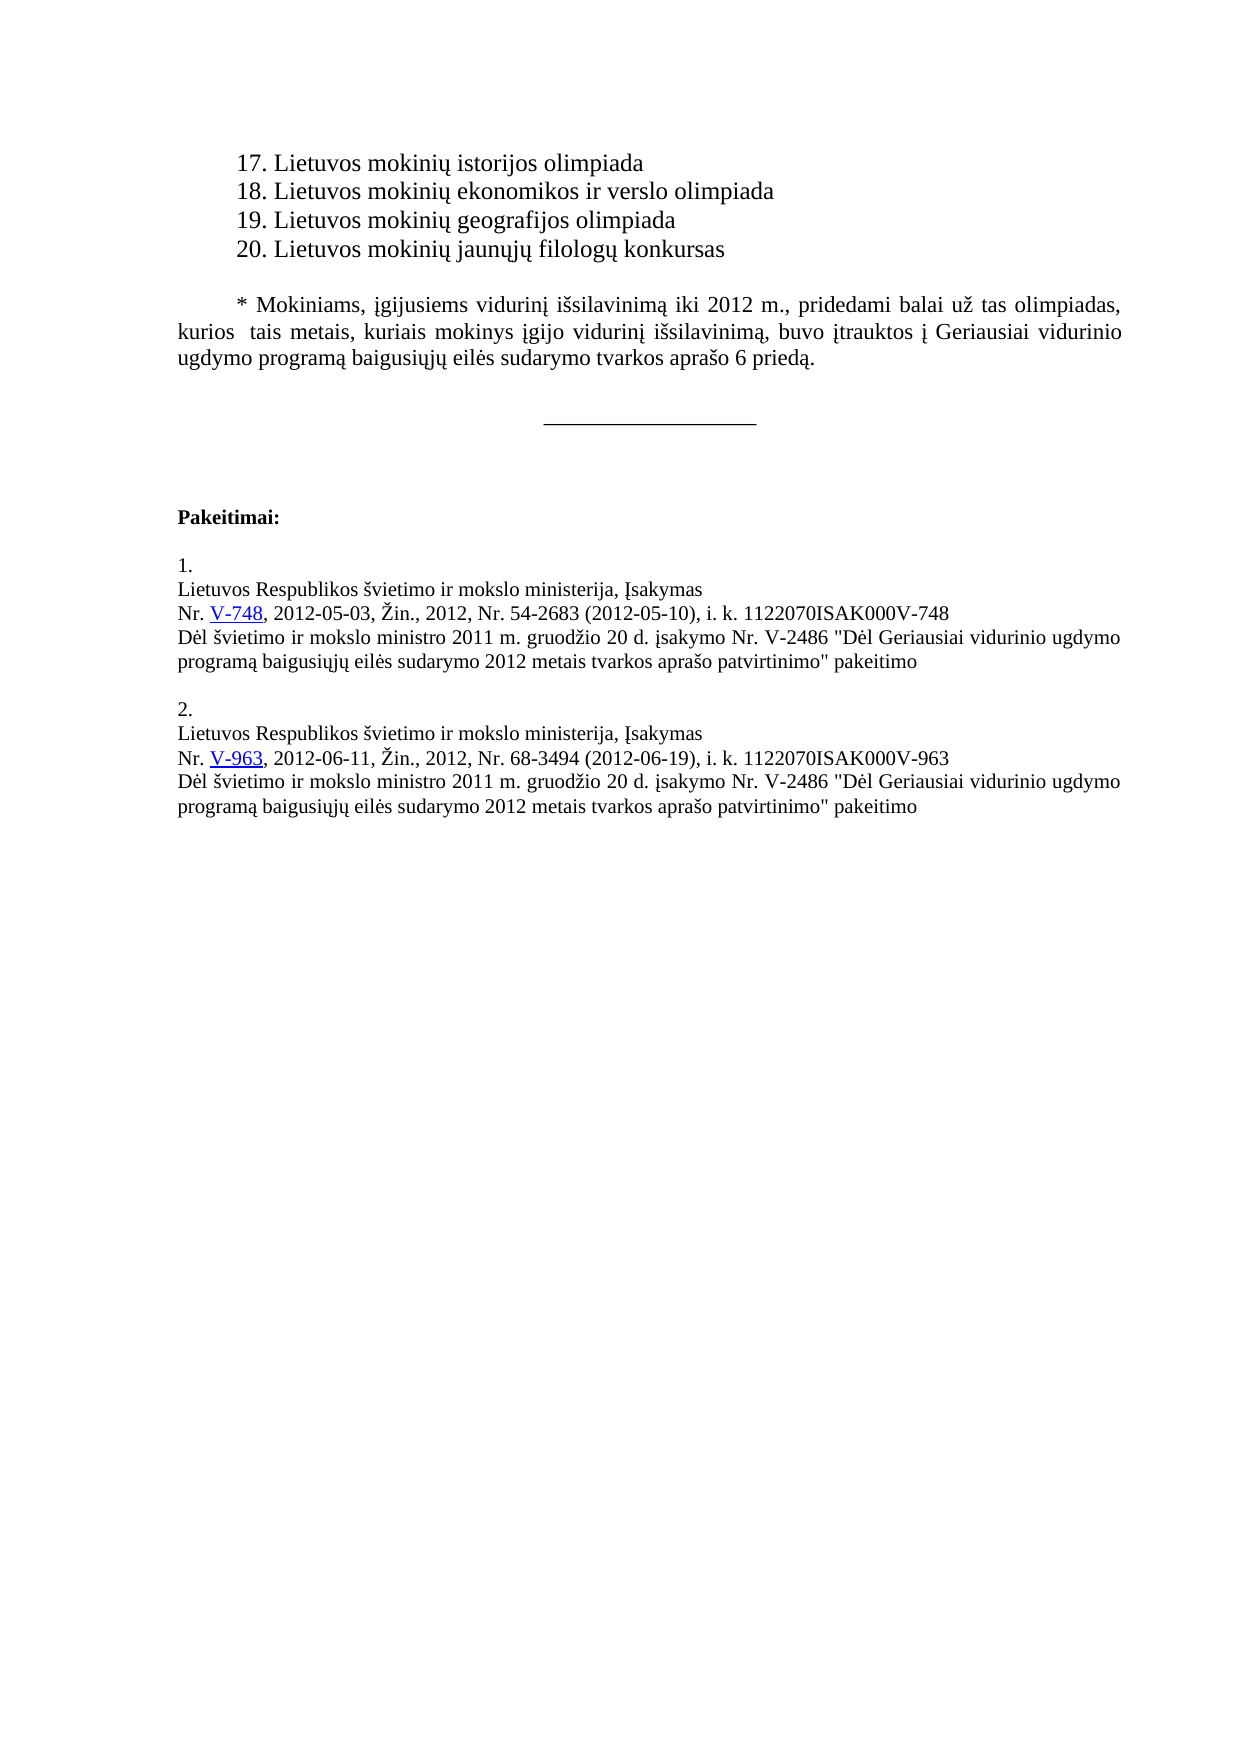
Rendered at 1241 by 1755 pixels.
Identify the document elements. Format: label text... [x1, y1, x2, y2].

text 20. Lietuvos mokinių jaunųjų filologų konkursas [177, 234, 1122, 263]
text Dėl švietimo ir mokslo ministro 2011 m. gruodžio 20 d. įsakymo Nr. V-2486 "Dėl Geriausiai vidurinio ugdymo programą baigusiųjų eilės sudarymo 2012 metais tvarkos aprašo patvirtinimo" pakeitimo [177, 769, 1122, 818]
text 18. Lietuvos mokinių ekonomikos ir verslo olimpiada [177, 176, 1122, 205]
text * Mokiniams, įgijusiems vidurinį išsilavinimą iki 2012 m., pridedami balai už tas olimpiadas, kurios tais metais, kuriais mokinys įgijo vidurinį išsilavinimą, buvo įtrauktos į Geriausiai vidurinio ugdymo programą baigusiųjų eilės sudarymo tvarkos aprašo 6 priedą. [177, 291, 1122, 370]
text Lietuvos Respublikos švietimo ir mokslo ministerija, Įsakymas [177, 577, 1122, 601]
text 1. [177, 553, 1122, 577]
text _________________ [177, 399, 1122, 428]
text 19. Lietuvos mokinių geografijos olimpiada [177, 205, 1122, 234]
text Nr. V-748, 2012-05-03, Žin., 2012, Nr. 54-2683 (2012-05-10), i. k. 1122070ISAK000V-748 [177, 601, 1122, 625]
text 2. [177, 697, 1122, 721]
text 17. Lietuvos mokinių istorijos olimpiada [177, 148, 1122, 176]
text Pakeitimai: [177, 505, 1122, 529]
text Nr. V-963, 2012-06-11, Žin., 2012, Nr. 68-3494 (2012-06-19), i. k. 1122070ISAK000V-963 [177, 745, 1122, 769]
text Lietuvos Respublikos švietimo ir mokslo ministerija, Įsakymas [177, 721, 1122, 745]
text Dėl švietimo ir mokslo ministro 2011 m. gruodžio 20 d. įsakymo Nr. V-2486 "Dėl Geriausiai vidurinio ugdymo programą baigusiųjų eilės sudarymo 2012 metais tvarkos aprašo patvirtinimo" pakeitimo [177, 625, 1122, 673]
